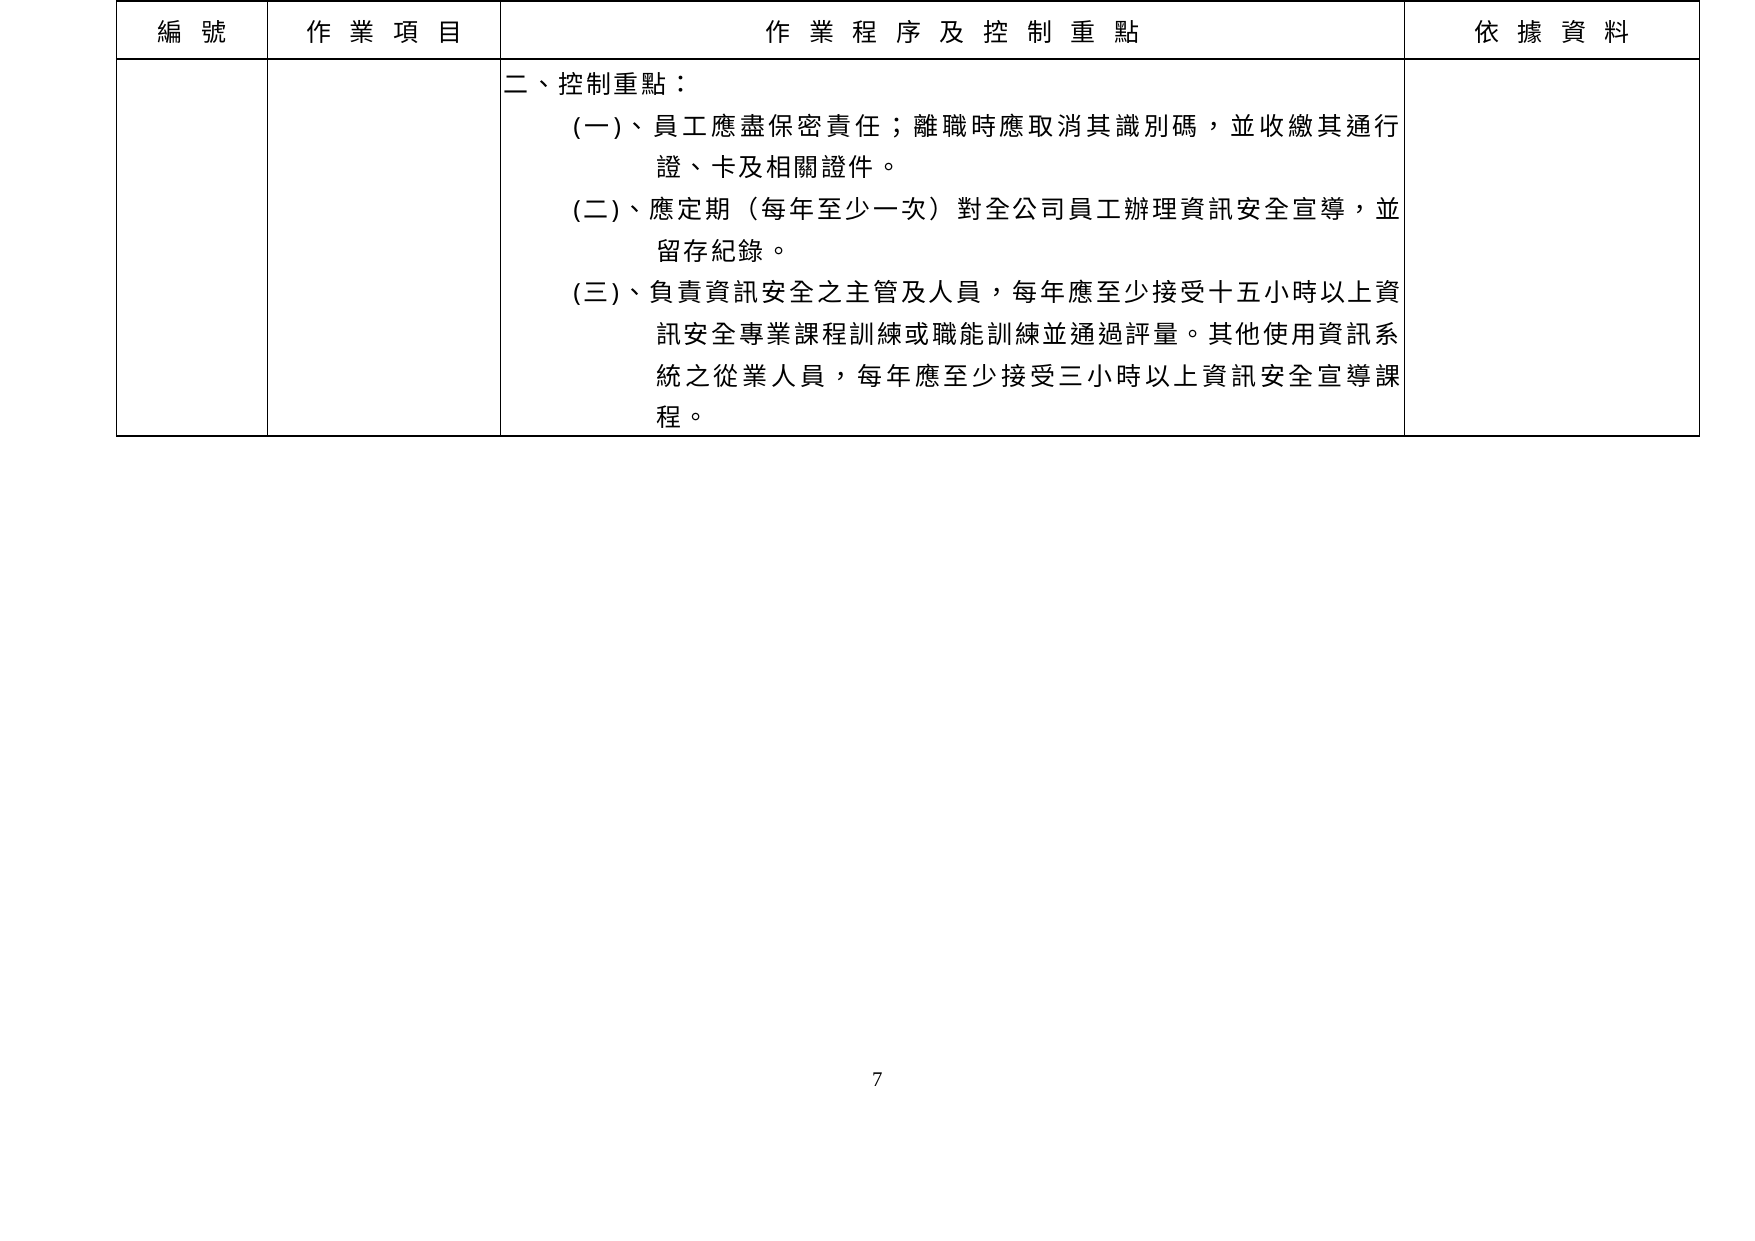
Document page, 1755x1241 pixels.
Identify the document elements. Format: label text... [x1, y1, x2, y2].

table_cell [117, 60, 267, 435]
table_header 編 號 [117, 2, 267, 58]
table_cell 二、控制重點： (一)、員工應盡保密責任；離職時應取消其識別碼，並收繳其通行證、卡及相關證件。 (二)、應定期（每年至少一次）對全公司員工辦理資訊安全宣導，並留存紀錄。 (三)、負責資訊安全之主管及人員，每年應至少接受十五小時以上資訊安全專業課程訓練或職能訓練並通過評量。其他使用資訊系統之從業人員，每年應至少接受三小時以上資訊安全宣導課程。 [501, 60, 1404, 435]
table_header 作 業 項 目 [268, 2, 500, 58]
table_header 作 業 程 序 及 控 制 重 點 [501, 2, 1404, 58]
table_cell [268, 60, 500, 435]
table_cell [1405, 60, 1699, 435]
table_header 依 據 資 料 [1405, 2, 1699, 58]
